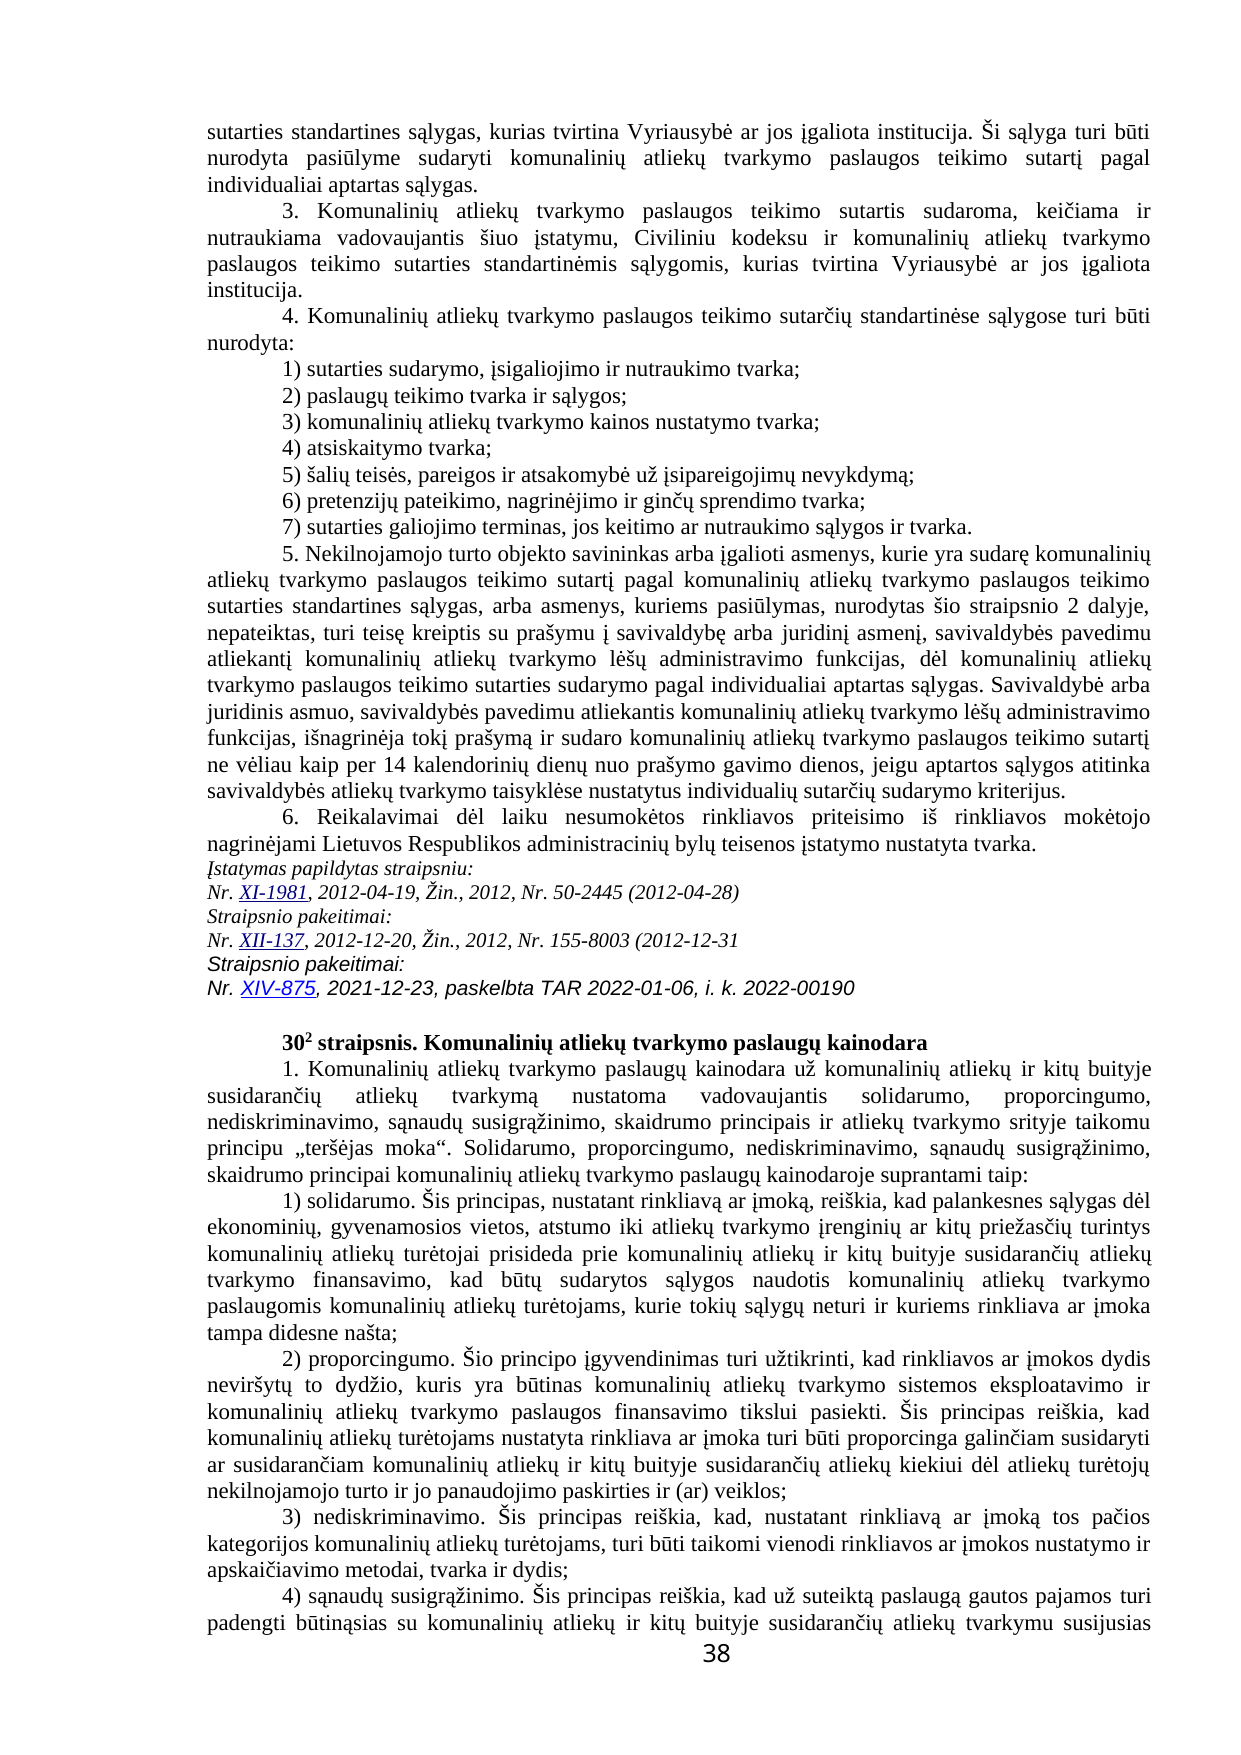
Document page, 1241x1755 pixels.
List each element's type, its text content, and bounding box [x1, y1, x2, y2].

text Straipsnio pakeitimai: [207, 952, 1152, 976]
text 3) komunalinių atliekų tvarkymo kainos nustatymo tvarka; [207, 408, 1152, 434]
text Nr. XIV-875, 2021-12-23, paskelbta TAR 2022-01-06, i. k. 2022-00190 [207, 976, 1152, 1000]
text 3. Komunalinių atliekų tvarkymo paslaugos teikimo sutartis sudaroma, keičiama ir nutraukiama vadovaujantis šiuo įstatymu, Civiliniu kodeksu ir komunalinių atliekų tvarkymo paslaugos teikimo sutarties standartinėmis sąlygomis, kurias tvirtina Vyriausybė ar jos įgaliota institucija. [207, 197, 1152, 303]
text sutarties standartines sąlygas, kurias tvirtina Vyriausybė ar jos įgaliota institucija. Ši sąlyga turi būti nurodyta pasiūlyme sudaryti komunalinių atliekų tvarkymo paslaugos teikimo sutartį pagal individualiai aptartas sąlygas. [207, 118, 1152, 197]
text Nr. XII-137, 2012-12-20, Žin., 2012, Nr. 155-8003 (2012-12-31 [207, 928, 1152, 952]
text 3) nediskriminavimo. Šis principas reiškia, kad, nustatant rinkliavą ar įmoką tos pačios kategorijos komunalinių atliekų turėtojams, turi būti taikomi vienodi rinkliavos ar įmokos nustatymo ir apskaičiavimo metodai, tvarka ir dydis; [207, 1503, 1152, 1582]
text 7) sutarties galiojimo terminas, jos keitimo ar nutraukimo sąlygos ir tvarka. [207, 513, 1152, 540]
text Straipsnio pakeitimai: [207, 904, 1152, 928]
text 4) atsiskaitymo tvarka; [207, 434, 1152, 461]
text 2) proporcingumo. Šio principo įgyvendinimas turi užtikrinti, kad rinkliavos ar įmokos dydis neviršytų to dydžio, kuris yra būtinas komunalinių atliekų tvarkymo sistemos eksploatavimo ir komunalinių atliekų tvarkymo paslaugos finansavimo tikslui pasiekti. Šis principas reiškia, kad komunalinių atliekų turėtojams nustatyta rinkliava ar įmoka turi būti proporcinga galinčiam susidaryti ar susidarančiam komunalinių atliekų ir kitų buityje susidarančių atliekų kiekiui dėl atliekų turėtojų nekilnojamojo turto ir jo panaudojimo paskirties ir (ar) veiklos; [207, 1345, 1152, 1503]
text 2) paslaugų teikimo tvarka ir sąlygos; [207, 382, 1152, 408]
text 6) pretenzijų pateikimo, nagrinėjimo ir ginčų sprendimo tvarka; [207, 487, 1152, 513]
text 4. Komunalinių atliekų tvarkymo paslaugos teikimo sutarčių standartinėse sąlygose turi būti nurodyta: [207, 303, 1152, 355]
text Nr. XI-1981, 2012-04-19, Žin., 2012, Nr. 50-2445 (2012-04-28) [207, 880, 1152, 904]
text 5) šalių teisės, pareigos ir atsakomybė už įsipareigojimų nevykdymą; [207, 461, 1152, 487]
text 1) sutarties sudarymo, įsigaliojimo ir nutraukimo tvarka; [207, 355, 1152, 382]
text 6. Reikalavimai dėl laiku nesumokėtos rinkliavos priteisimo iš rinkliavos mokėtojo nagrinėjami Lietuvos Respublikos administracinių bylų teisenos įstatymo nustatyta tvarka. [207, 803, 1152, 856]
text 4) sąnaudų susigrąžinimo. Šis principas reiškia, kad už suteiktą paslaugą gautos pajamos turi padengti būtinąsias su komunalinių atliekų ir kitų buityje susidarančių atliekų tvarkymu susijusias [207, 1582, 1152, 1635]
text 302 straipsnis. Komunalinių atliekų tvarkymo paslaugų kainodara [207, 1029, 1152, 1055]
text Įstatymas papildytas straipsniu: [207, 856, 1152, 880]
text 5. Nekilnojamojo turto objekto savininkas arba įgalioti asmenys, kurie yra sudarę komunalinių atliekų tvarkymo paslaugos teikimo sutartį pagal komunalinių atliekų tvarkymo paslaugos teikimo sutarties standartines sąlygas, arba asmenys, kuriems pasiūlymas, nurodytas šio straipsnio 2 dalyje, nepateiktas, turi teisę kreiptis su prašymu į savivaldybę arba juridinį asmenį, savivaldybės pavedimu atliekantį komunalinių atliekų tvarkymo lėšų administravimo funkcijas, dėl komunalinių atliekų tvarkymo paslaugos teikimo sutarties sudarymo pagal individualiai aptartas sąlygas. Savivaldybė arba juridinis asmuo, savivaldybės pavedimu atliekantis komunalinių atliekų tvarkymo lėšų administravimo funkcijas, išnagrinėja tokį prašymą ir sudaro komunalinių atliekų tvarkymo paslaugos teikimo sutartį ne vėliau kaip per 14 kalendorinių dienų nuo prašymo gavimo dienos, jeigu aptartos sąlygos atitinka savivaldybės atliekų tvarkymo taisyklėse nustatytus individualių sutarčių sudarymo kriterijus. [207, 540, 1152, 803]
text 1. Komunalinių atliekų tvarkymo paslaugų kainodara už komunalinių atliekų ir kitų buityje susidarančių atliekų tvarkymą nustatoma vadovaujantis solidarumo, proporcingumo, nediskriminavimo, sąnaudų susigrąžinimo, skaidrumo principais ir atliekų tvarkymo srityje taikomu principu „teršėjas moka“. Solidarumo, proporcingumo, nediskriminavimo, sąnaudų susigrąžinimo, skaidrumo principai komunalinių atliekų tvarkymo paslaugų kainodaroje suprantami taip: [207, 1055, 1152, 1187]
text 1) solidarumo. Šis principas, nustatant rinkliavą ar įmoką, reiškia, kad palankesnes sąlygas dėl ekonominių, gyvenamosios vietos, atstumo iki atliekų tvarkymo įrenginių ar kitų priežasčių turintys komunalinių atliekų turėtojai prisideda prie komunalinių atliekų ir kitų buityje susidarančių atliekų tvarkymo finansavimo, kad būtų sudarytos sąlygos naudotis komunalinių atliekų tvarkymo paslaugomis komunalinių atliekų turėtojams, kurie tokių sąlygų neturi ir kuriems rinkliava ar įmoka tampa didesne našta; [207, 1187, 1152, 1345]
